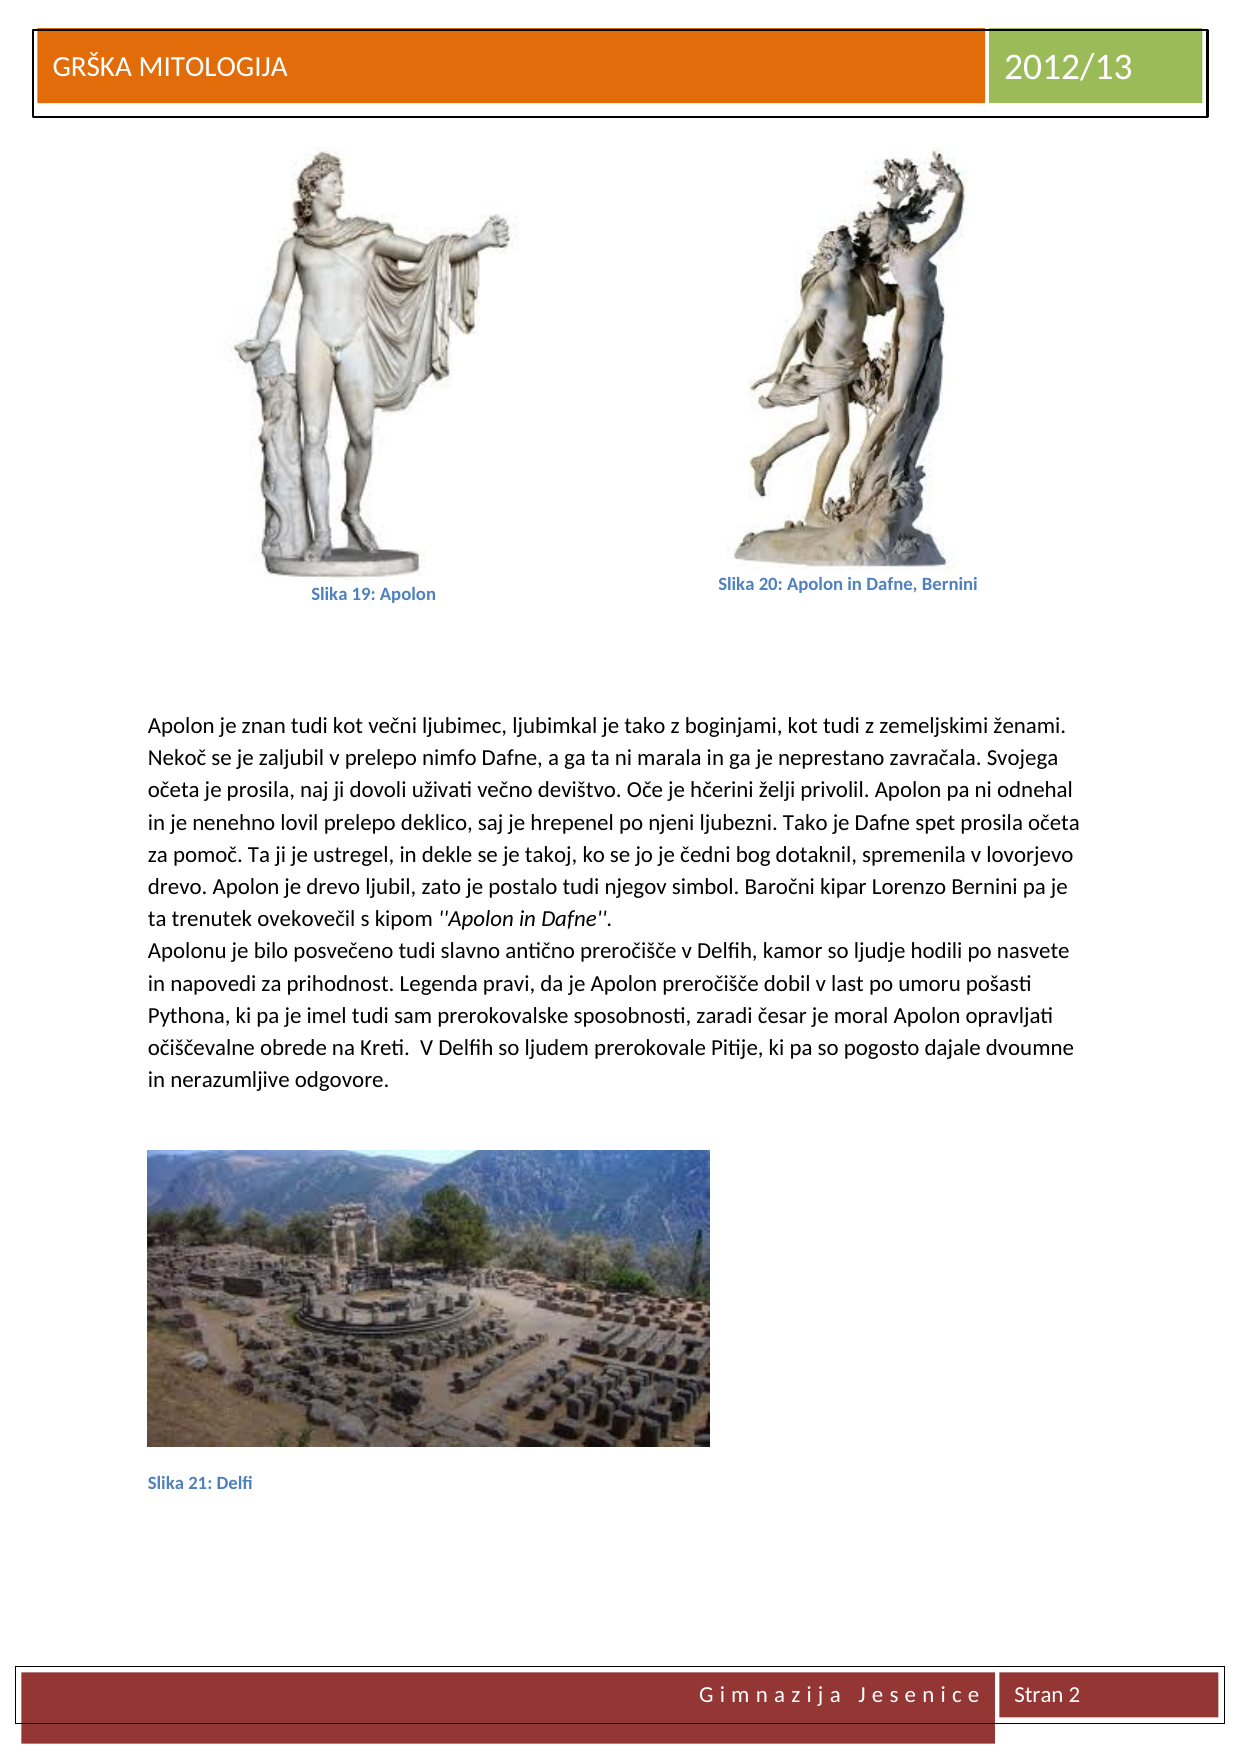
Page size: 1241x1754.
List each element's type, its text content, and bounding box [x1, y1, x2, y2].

table_header Slika 19: Apolon [136, 148, 611, 605]
picture [147, 1150, 710, 1447]
text Slika 21: Delfi [148, 1471, 1093, 1494]
picture [210, 147, 537, 582]
text Apolon je znan tudi kot večni ljubimec, ljubimkal je tako z boginjami, kot tudi z zemeljskimi ženami. Nekoč se je zaljubil v prelepo nimfo Dafne, a ga ta ni marala in ga je neprestano zavračala. Svojega očeta je prosila, naj ji dovoli uživati večno devištvo. Oče je hčerini želji privolil. Apolon pa ni odnehal in je nenehno lovil prelepo deklico, saj je hrepenel po njeni ljubezni. Tako je Dafne spet prosila očeta za pomoč. Ta ji je ustregel, in dekle se je takoj, ko se jo je čedni bog dotaknil, spremenila v lovorjevo drevo. Apolon je drevo ljubil, zato je postalo tudi njegov simbol. Baročni kipar Lorenzo Bernini pa je ta trenutek ovekovečil s kipom ''Apolon in Dafne''. Apolonu je bilo posvečeno tudi slavno antično preročišče v Delfih, kamor so ljudje hodili po nasvete in napovedi za prihodnost. Legenda pravi, da je Apolon preročišče dobil v last po umoru pošasti Pythona, ki pa je imel tudi sam prerokovalske sposobnosti, zaradi česar je moral Apolon opravljati očiščevalne obrede na Kreti. V Delfih so ljudem prerokovale Pitije, ki pa so pogosto dajale dvoumne in nerazumljive odgovore. [148, 711, 1093, 1093]
picture [726, 147, 970, 572]
table_header Slika 20: Apolon in Dafne, Bernini [611, 148, 1085, 605]
